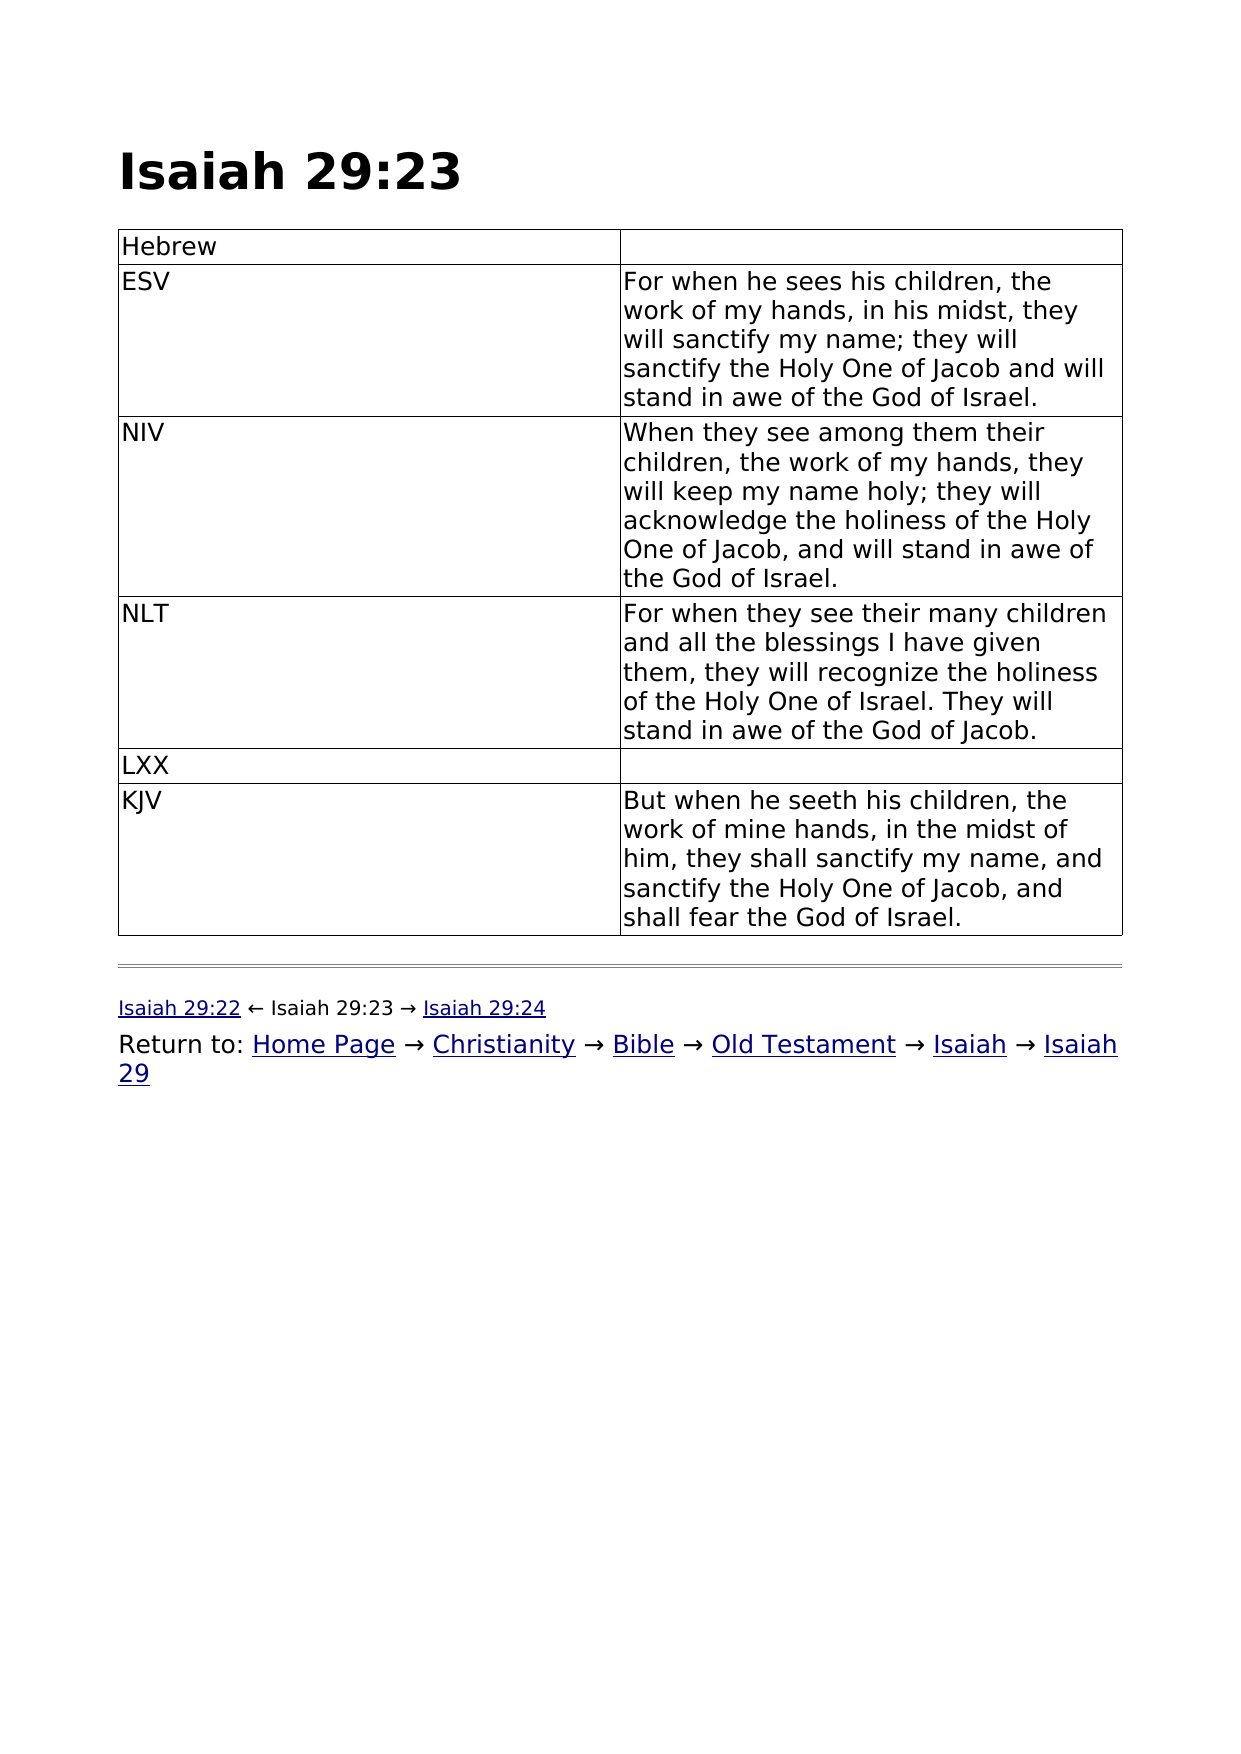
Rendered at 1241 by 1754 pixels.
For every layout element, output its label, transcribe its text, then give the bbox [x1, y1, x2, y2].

table_cell NLT [119, 597, 620, 748]
text Isaiah 29:22 ← Isaiah 29:23 → Isaiah 29:24 [118, 996, 1122, 1030]
text Return to: Home Page → Christianity → Bible → Old Testament → Isaiah → Isaiah 29 [118, 1030, 1122, 1089]
table_cell ESV [119, 265, 620, 416]
table_cell For when he sees his children, the work of my hands, in his midst, they will sanctify my name; they will sanctify the Holy One of Jacob and will stand in awe of the God of Israel. [621, 265, 1122, 416]
table_cell [621, 749, 1122, 783]
table_header [621, 230, 1122, 264]
table_cell For when they see their many children and all the blessings I have given them, they will recognize the holiness of the Holy One of Israel. They will stand in awe of the God of Jacob. [621, 597, 1122, 748]
table_cell KJV [119, 784, 620, 935]
table_cell NIV [119, 417, 620, 596]
table_cell But when he seeth his children, the work of mine hands, in the midst of him, they shall sanctify my name, and sanctify the Holy One of Jacob, and shall fear the God of Israel. [621, 784, 1122, 935]
table_header Hebrew [119, 230, 620, 264]
table_cell LXX [119, 749, 620, 783]
subtitle Isaiah 29:23 [118, 143, 1122, 201]
table_cell When they see among them their children, the work of my hands, they will keep my name holy; they will acknowledge the holiness of the Holy One of Jacob, and will stand in awe of the God of Israel. [621, 417, 1122, 596]
